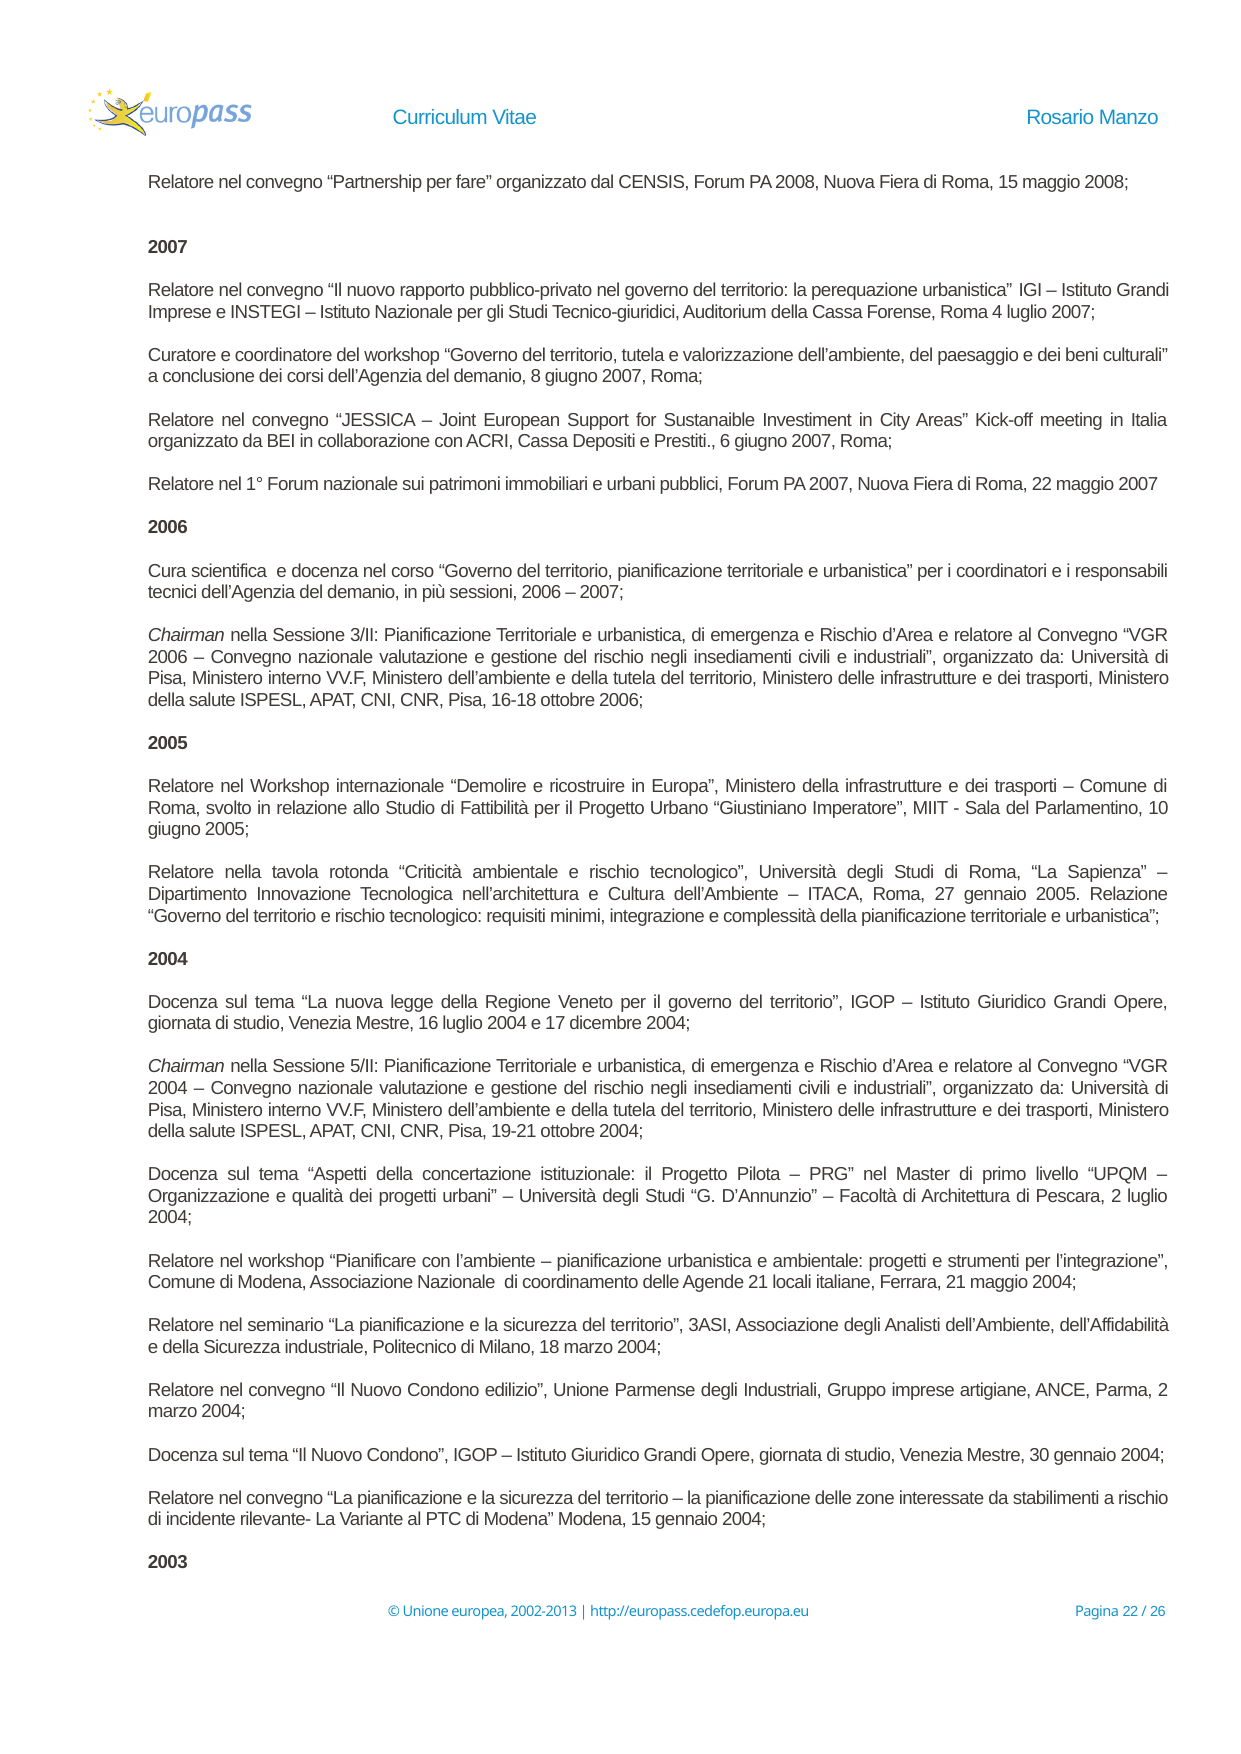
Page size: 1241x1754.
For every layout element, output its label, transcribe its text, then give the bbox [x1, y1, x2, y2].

text Relatore nel convegno “La pianificazione e la sicurezza del territorio – la pianificazione delle zone interessate da stabilimenti a rischio di incidente rilevante- La Variante al PTC di Modena” Modena, 15 gennaio 2004; [148, 1487, 1169, 1530]
text Chairman nella Sessione 3/II: Pianificazione Territoriale e urbanistica, di emergenza e Rischio d’Area e relatore al Convegno “VGR 2006 – Convegno nazionale valutazione e gestione del rischio negli insediamenti civili e industriali”, organizzato da: Università di Pisa, Ministero interno VV.F, Ministero dell’ambiente e della tutela del territorio, Ministero delle infrastrutture e dei trasporti, Ministero della salute ISPESL, APAT, CNI, CNR, Pisa, 16-18 ottobre 2006; [148, 624, 1169, 710]
text Relatore nel convegno “Il nuovo rapporto pubblico-privato nel governo del territorio: la perequazione urbanistica” IGI – Istituto Grandi Imprese e INSTEGI – Istituto Nazionale per gli Studi Tecnico-giuridici, Auditorium della Cassa Forense, Roma 4 luglio 2007; [148, 279, 1169, 322]
text Docenza sul tema “La nuova legge della Regione Veneto per il governo del territorio”, IGOP – Istituto Giuridico Grandi Opere, giornata di studio, Venezia Mestre, 16 luglio 2004 e 17 dicembre 2004; [148, 991, 1169, 1034]
text Docenza sul tema “Il Nuovo Condono”, IGOP – Istituto Giuridico Grandi Opere, giornata di studio, Venezia Mestre, 30 gennaio 2004; [148, 1443, 1169, 1465]
text 2004 [148, 947, 1169, 969]
text Relatore nel seminario “La pianificazione e la sicurezza del territorio”, 3ASI, Associazione degli Analisti dell’Ambiente, dell’Affidabilità e della Sicurezza industriale, Politecnico di Milano, 18 marzo 2004; [148, 1314, 1169, 1357]
text 2007 [148, 236, 1169, 257]
text 2005 [148, 732, 1169, 753]
text Relatore nel workshop “Pianificare con l’ambiente – pianificazione urbanistica e ambientale: progetti e strumenti per l’integrazione”, Comune di Modena, Associazione Nazionale di coordinamento delle Agende 21 locali italiane, Ferrara, 21 maggio 2004; [148, 1249, 1169, 1292]
text Chairman nella Sessione 5/II: Pianificazione Territoriale e urbanistica, di emergenza e Rischio d’Area e relatore al Convegno “VGR 2004 – Convegno nazionale valutazione e gestione del rischio negli insediamenti civili e industriali”, organizzato da: Università di Pisa, Ministero interno VV.F, Ministero dell’ambiente e della tutela del territorio, Ministero delle infrastrutture e dei trasporti, Ministero della salute ISPESL, APAT, CNI, CNR, Pisa, 19-21 ottobre 2004; [148, 1055, 1169, 1142]
text Cura scientifica e docenza nel corso “Governo del territorio, pianificazione territoriale e urbanistica” per i coordinatori e i responsabili tecnici dell’Agenzia del demanio, in più sessioni, 2006 – 2007; [148, 559, 1169, 602]
text 2003 [148, 1551, 1169, 1573]
text Docenza sul tema “Aspetti della concertazione istituzionale: il Progetto Pilota – PRG” nel Master di primo livello “UPQM – Organizzazione e qualità dei progetti urbani” – Università degli Studi “G. D’Annunzio” – Facoltà di Architettura di Pescara, 2 luglio 2004; [148, 1163, 1169, 1228]
text 2006 [148, 516, 1169, 538]
text Relatore nel convegno “Il Nuovo Condono edilizio”, Unione Parmense degli Industriali, Gruppo imprese artigiane, ANCE, Parma, 2 marzo 2004; [148, 1379, 1169, 1422]
text Relatore nel Workshop internazionale “Demolire e ricostruire in Europa”, Ministero della infrastrutture e dei trasporti – Comune di Roma, svolto in relazione allo Studio di Fattibilità per il Progetto Urbano “Giustiniano Imperatore”, MIIT - Sala del Parlamentino, 10 giugno 2005; [148, 775, 1169, 840]
text Relatore nel convegno “JESSICA – Joint European Support for Sustanaible Investiment in City Areas” Kick-off meeting in Italia organizzato da BEI in collaborazione con ACRI, Cassa Depositi e Prestiti., 6 giugno 2007, Roma; [148, 408, 1169, 452]
text Relatore nel 1° Forum nazionale sui patrimoni immobiliari e urbani pubblici, Forum PA 2007, Nuova Fiera di Roma, 22 maggio 2007 [148, 473, 1169, 495]
text Relatore nel convegno “Partnership per fare” organizzato dal CENSIS, Forum PA 2008, Nuova Fiera di Roma, 15 maggio 2008; [148, 171, 1169, 193]
text Relatore nella tavola rotonda “Criticità ambientale e rischio tecnologico”, Università degli Studi di Roma, “La Sapienza” – Dipartimento Innovazione Tecnologica nell’architettura e Cultura dell’Ambiente – ITACA, Roma, 27 gennaio 2005. Relazione “Governo del territorio e rischio tecnologico: requisiti minimi, integrazione e complessità della pianificazione territoriale e urbanistica”; [148, 861, 1169, 926]
text Curatore e coordinatore del workshop “Governo del territorio, tutela e valorizzazione dell’ambiente, del paesaggio e dei beni culturali” a conclusione dei corsi dell’Agenzia del demanio, 8 giugno 2007, Roma; [148, 344, 1169, 387]
